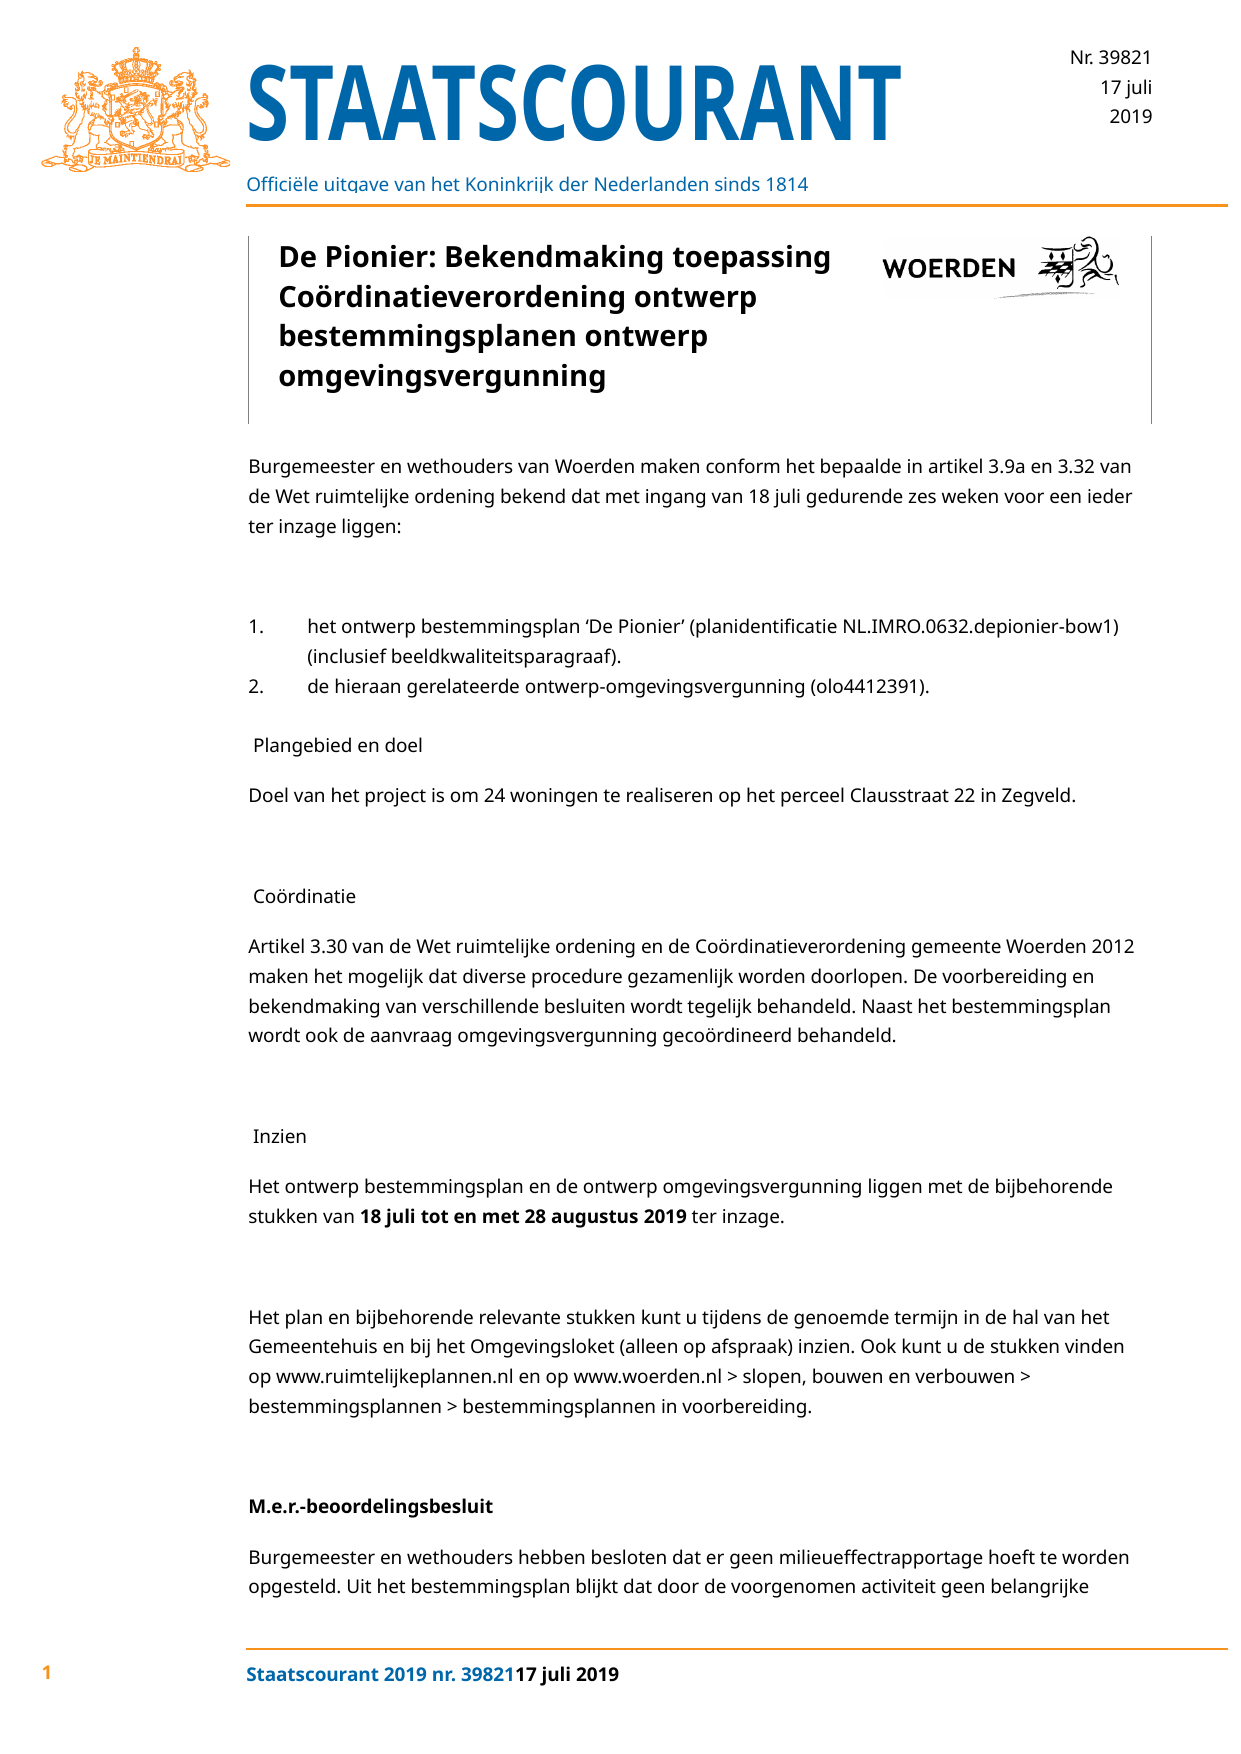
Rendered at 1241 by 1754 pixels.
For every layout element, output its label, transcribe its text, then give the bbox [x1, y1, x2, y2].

table_header [850, 236, 1151, 424]
table_header De Pionier: Bekendmaking toepassing Coördinatieverordening ontwerp bestemmingsplanen ontwerp omgevingsvergunning [249, 236, 850, 424]
text M.e.r.-beoordelingsbesluit [248, 1494, 1152, 1519]
list het ontwerp bestemmingsplan ‘De Pionier’ (planidentificatie NL.IMRO.0632.depionier-bow1) (inclusief beeldkwaliteitsparagraaf). [248, 614, 1152, 669]
text Doel van het project is om 24 woningen te realiseren op het perceel Clausstraat 22 in Zegveld. [248, 782, 1152, 808]
text Inzien [248, 1123, 1152, 1149]
text Het ontwerp bestemmingsplan en de ontwerp omgevingsvergunning liggen met de bijbehorende stukken van 18 juli tot en met 28 augustus 2019 ter inzage. [248, 1174, 1152, 1229]
text Burgemeester en wethouders van Woerden maken conform het bepaalde in artikel 3.9a en 3.32 van de Wet ruimtelijke ordening bekend dat met ingang van 18 juli gedurende zes weken voor een ieder ter inzage liggen: [248, 454, 1152, 538]
text Artikel 3.30 van de Wet ruimtelijke ordening en de Coördinatieverordening gemeente Woerden 2012 maken het mogelijk dat diverse procedure gezamenlijk worden doorlopen. De voorbereiding en bekendmaking van verschillende besluiten wordt tegelijk behandeld. Naast het bestemmingsplan wordt ook de aanvraag omgevingsvergunning gecoördineerd behandeld. [248, 934, 1152, 1048]
picture [882, 236, 1119, 299]
text Coördinatie [248, 883, 1152, 909]
list de hieraan gerelateerde ontwerp-omgevingsvergunning (olo4412391). [248, 673, 1152, 698]
text Plangebied en doel [248, 732, 1152, 758]
text Het plan en bijbehorende relevante stukken kunt u tijdens de genoemde termijn in de hal van het Gemeentehuis en bij het Omgevingsloket (alleen op afspraak) inzien. Ook kunt u de stukken vinden op www.ruimtelijkeplannen.nl en op www.woerden.nl > slopen, bouwen en verbouwen > bestemmingsplannen > bestemmingsplannen in voorbereiding. [248, 1304, 1152, 1418]
picture [41, 47, 231, 172]
text Burgemeester en wethouders hebben besloten dat er geen milieueffectrapportage hoeft te worden opgesteld. Uit het bestemmingsplan blijkt dat door de voorgenomen activiteit geen belangrijke [248, 1544, 1152, 1599]
